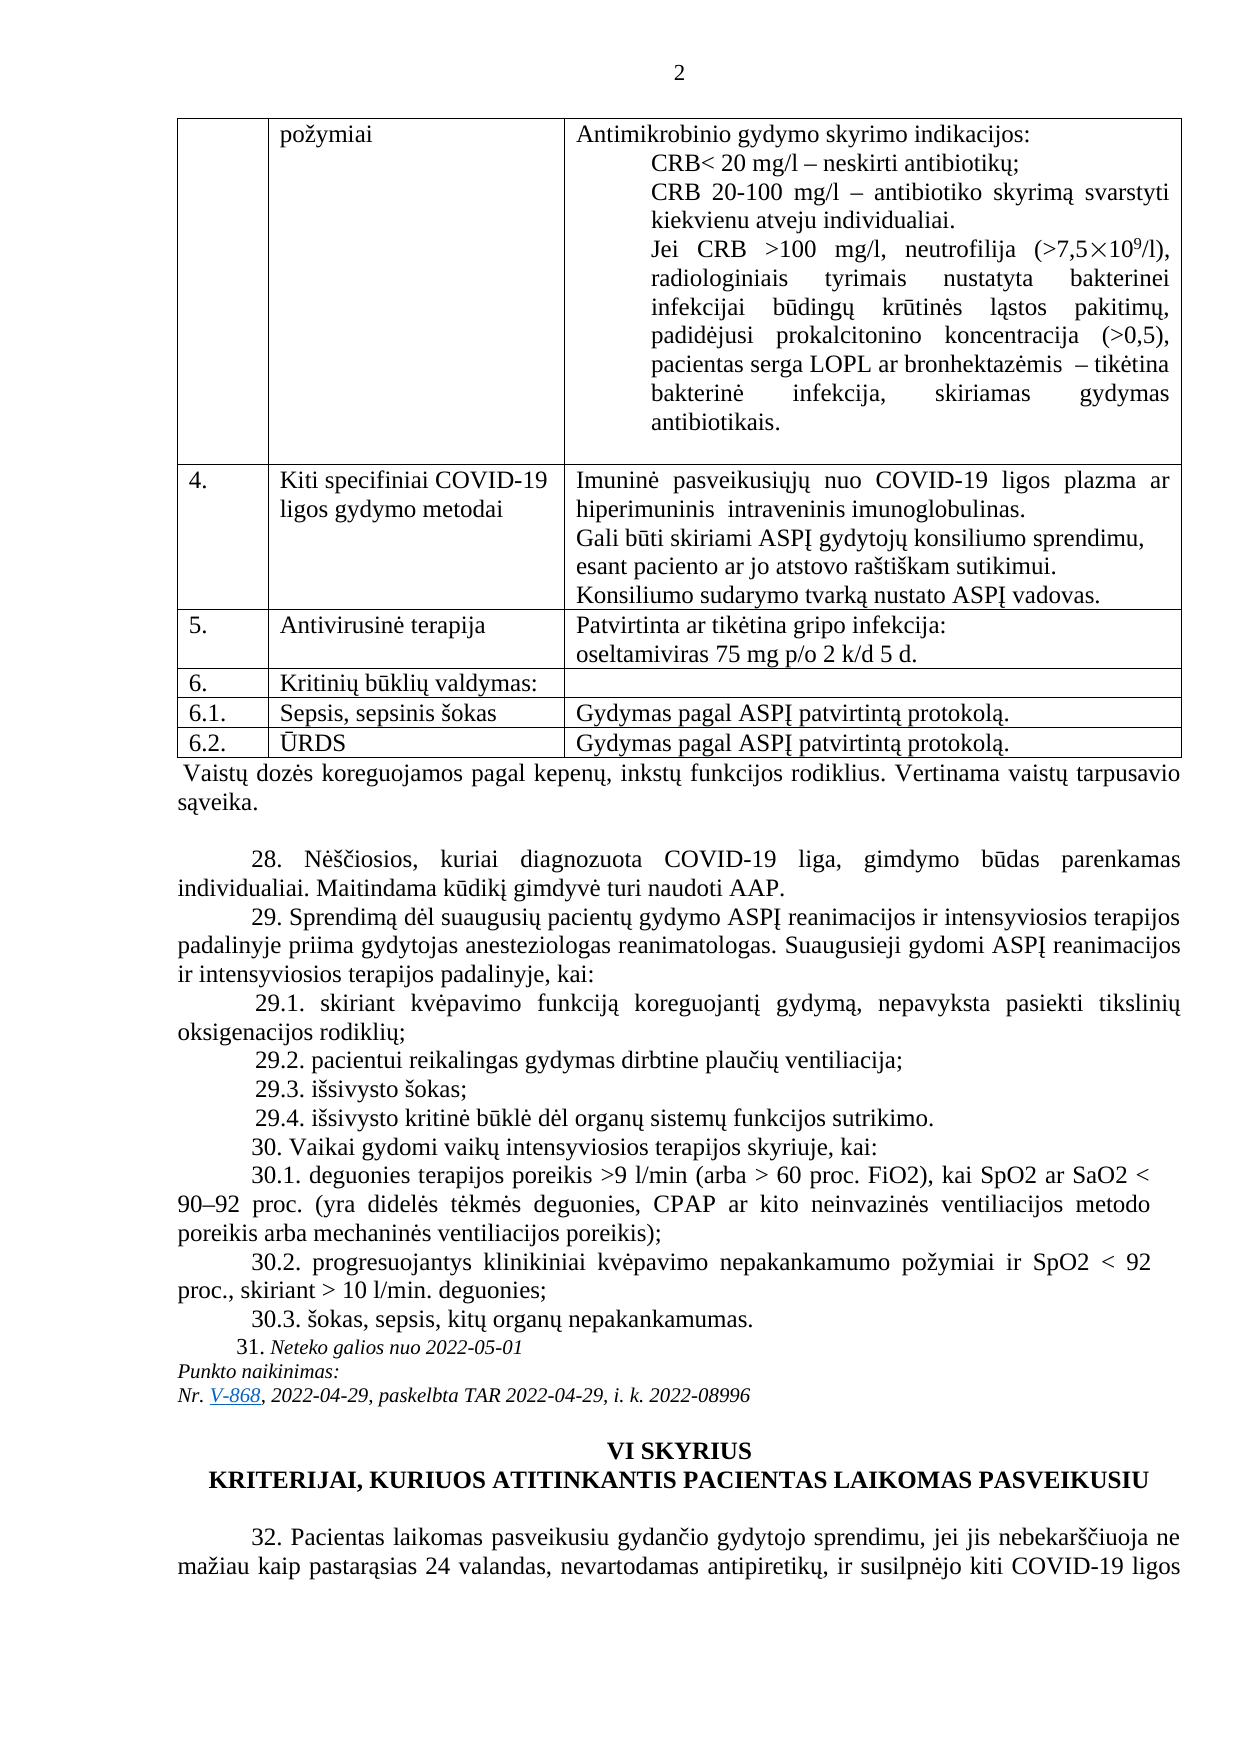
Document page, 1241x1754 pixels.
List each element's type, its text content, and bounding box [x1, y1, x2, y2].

table_cell [565, 669, 1181, 697]
text Vaistų dozės koreguojamos pagal kepenų, inkstų funkcijos rodiklius. Vertinama vaistų tarpusavio sąveika. [177, 758, 1181, 815]
text 31. Neteko galios nuo 2022-05-01 [177, 1333, 1181, 1359]
text VI SKYRIUS [177, 1436, 1181, 1465]
table_cell 4. [178, 465, 268, 609]
table_cell Gydymas pagal ASPĮ patvirtintą protokolą. [565, 698, 1181, 727]
table_cell Sepsis, sepsinis šokas [269, 698, 564, 727]
text 32. Pacientas laikomas pasveikusiu gydančio gydytojo sprendimu, jei jis nebekarščiuoja ne mažiau kaip pastarąsias 24 valandas, nevartodamas antipiretikų, ir susilpnėjo kiti COVID-19 ligos [177, 1522, 1181, 1580]
table_cell ŪRDS [269, 728, 564, 757]
text 30.2. progresuojantys klinikiniai kvėpavimo nepakankamumo požymiai ir SpO2 < 92 proc., skiriant > 10 l/min. deguonies; [177, 1247, 1152, 1304]
text 28. Nėščiosios, kuriai diagnozuota COVID-19 liga, gimdymo būdas parenkamas individualiai. Maitindama kūdikį gimdyvė turi naudoti AAP. [177, 844, 1181, 902]
table_cell požymiai [269, 119, 564, 464]
text 30. Vaikai gydomi vaikų intensyviosios terapijos skyriuje, kai: [177, 1132, 1152, 1160]
table_cell Kritinių būklių valdymas: [269, 669, 564, 697]
text 30.1. deguonies terapijos poreikis >9 l/min (arba > 60 proc. FiO2), kai SpO2 ar SaO2 < 90–92 proc. (yra didelės tėkmės deguonies, CPAP ar kito neinvazinės ventiliacijos metodo poreikis arba mechaninės ventiliacijos poreikis); [177, 1160, 1152, 1247]
text 29. Sprendimą dėl suaugusių pacientų gydymo ASPĮ reanimacijos ir intensyviosios terapijos padalinyje priima gydytojas anesteziologas reanimatologas. Suaugusieji gydomi ASPĮ reanimacijos ir intensyviosios terapijos padalinyje, kai: [177, 902, 1181, 988]
table_cell Gydymas pagal ASPĮ patvirtintą protokolą. [565, 728, 1181, 757]
text 29.2. pacientui reikalingas gydymas dirbtine plaučių ventiliacija; [177, 1045, 1181, 1074]
table_cell 6.2. [178, 728, 268, 757]
table_cell Kiti specifiniai COVID-19 ligos gydymo metodai [269, 465, 564, 609]
table_cell [178, 119, 268, 464]
text 29.1. skiriant kvėpavimo funkciją koreguojantį gydymą, nepavyksta pasiekti tikslinių oksigenacijos rodiklių; [177, 988, 1181, 1045]
text 30.3. šokas, sepsis, kitų organų nepakankamumas. [177, 1304, 1152, 1333]
table_cell 6.1. [178, 698, 268, 727]
text 29.4. išsivysto kritinė būklė dėl organų sistemų funkcijos sutrikimo. [177, 1103, 1181, 1132]
text KRITERIJAI, KURIUOS ATITINKANTIS PACIENTAS LAIKOMAS PASVEIKUSIU [177, 1465, 1181, 1494]
table_cell Patvirtinta ar tikėtina gripo infekcija: oseltamiviras 75 mg p/o 2 k/d 5 d. [565, 610, 1181, 667]
text 29.3. išsivysto šokas; [177, 1074, 1181, 1103]
table_cell 5. [178, 610, 268, 667]
table_cell Antivirusinė terapija [269, 610, 564, 667]
table_cell Imuninė pasveikusiųjų nuo COVID-19 ligos plazma ar hiperimuninis intraveninis imunoglobulinas. Gali būti skiriami ASPĮ gydytojų konsiliumo sprendimu, esant paciento ar jo atstovo raštiškam sutikimui. Konsiliumo sudarymo tvarką nustato ASPĮ vadovas. [565, 465, 1181, 609]
table_cell 6. [178, 669, 268, 697]
table_cell Antimikrobinio gydymo skyrimo indikacijos: CRB< 20 mg/l – neskirti antibiotikų; CRB 20-100 mg/l – antibiotiko skyrimą svarstyti kiekvienu atveju individualiai. Jei CRB >100 mg/l, neutrofilija (>7,5109/l), radiologiniais tyrimais nustatyta bakterinei infekcijai būdingų krūtinės ląstos pakitimų, padidėjusi prokalcitonino koncentracija (>0,5), pacientas serga LOPL ar bronhektazėmis – tikėtina bakterinė infekcija, skiriamas gydymas antibiotikais. [565, 119, 1181, 464]
text Nr. V-868, 2022-04-29, paskelbta TAR 2022-04-29, i. k. 2022-08996 [177, 1383, 1181, 1407]
text Punkto naikinimas: [177, 1359, 1181, 1383]
